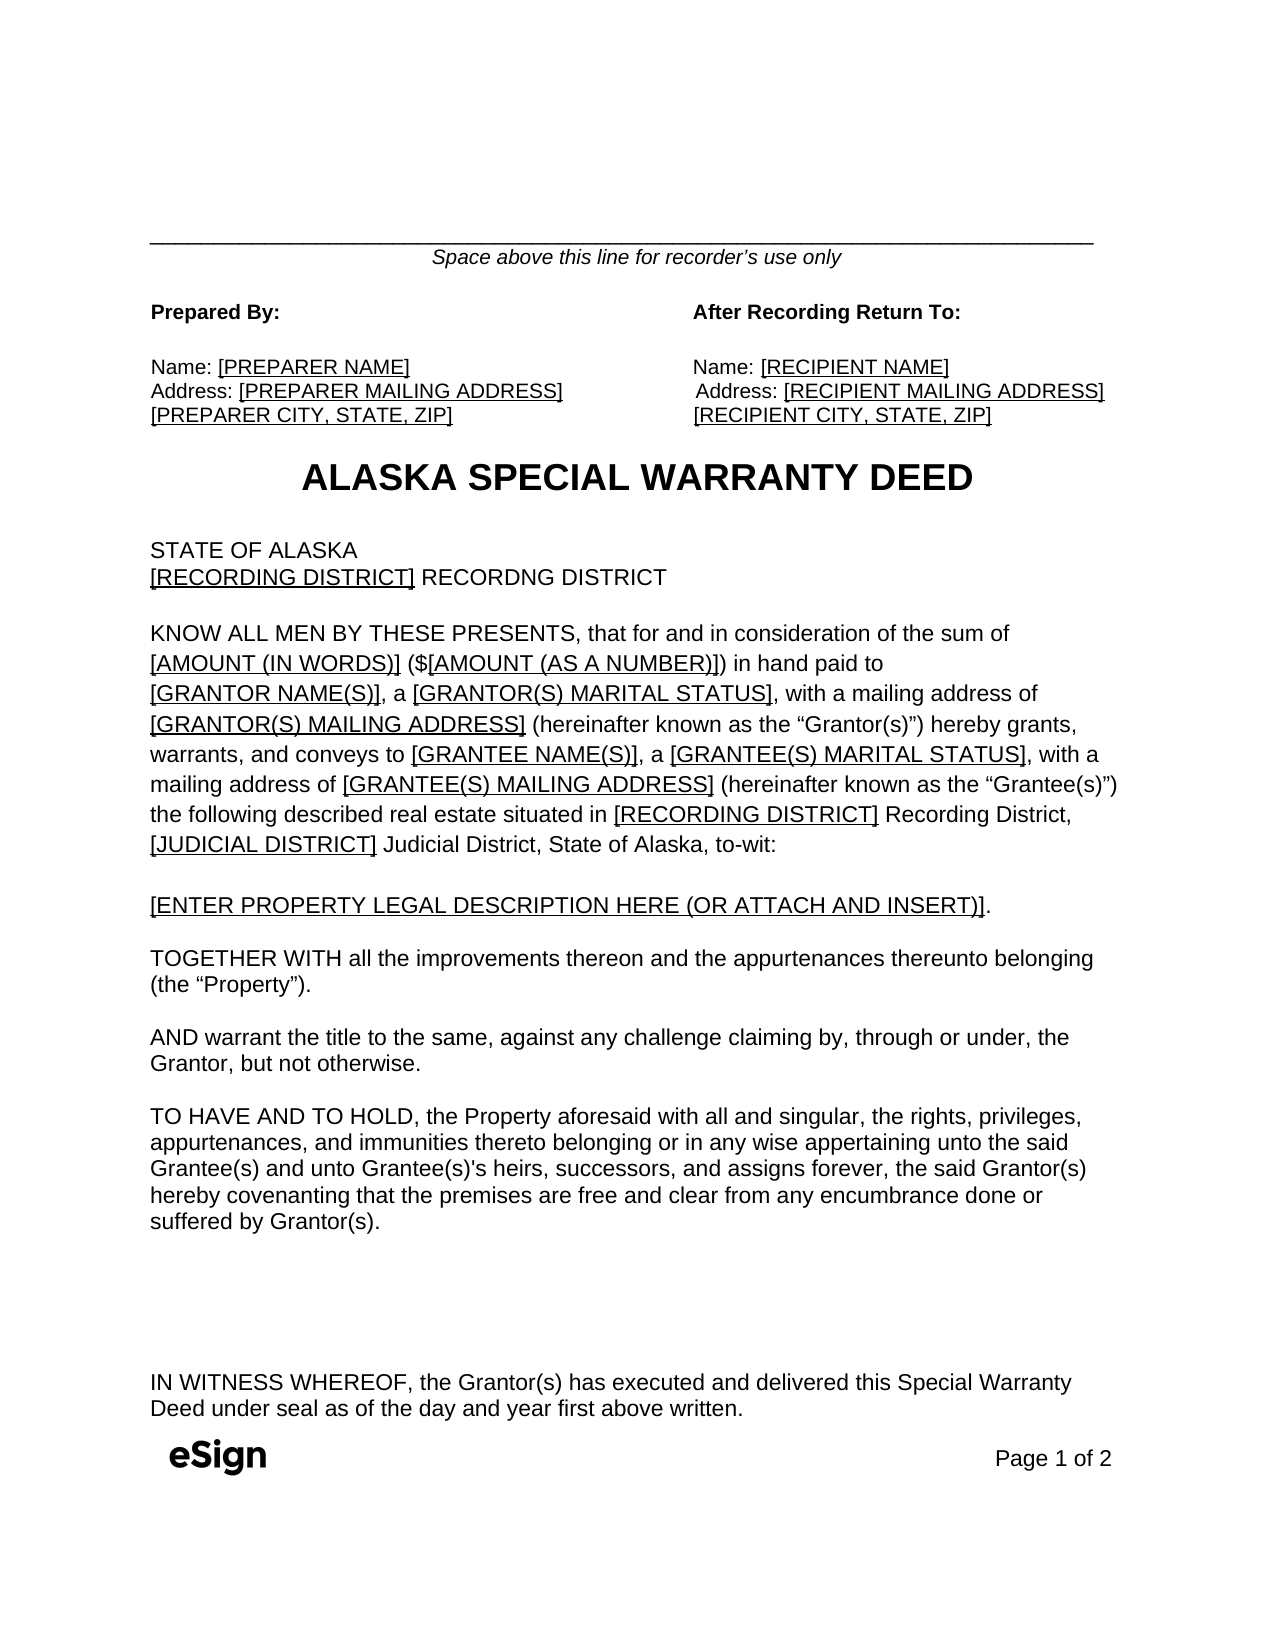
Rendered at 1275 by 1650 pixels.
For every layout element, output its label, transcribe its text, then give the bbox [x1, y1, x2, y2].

text TO HAVE AND TO HOLD, the Property aforesaid with all and singular, the rights, privileges, appurtenances, and immunities thereto belonging or in any wise appertaining unto the said Grantee(s) and unto Grantee(s)'s heirs, successors, and assigns forever, the said Grantor(s) hereby covenanting that the premises are free and clear from any encumbrance done or suffered by Grantor(s). [150, 1103, 1125, 1234]
text [GRANTOR NAME(S)], a [GRANTOR(S) MARITAL STATUS], with a mailing address of [GRANTOR(S) MAILING ADDRESS] (hereinafter known as the “Grantor(s)”) hereby grants, warrants, and conveys to [GRANTEE NAME(S)], a [GRANTEE(S) MARITAL STATUS], with a mailing address of [GRANTEE(S) MAILING ADDRESS] (hereinafter known as the “Grantee(s)”) the following described real estate situated in [RECORDING DISTRICT] Recording District, [JUDICIAL DISTRICT] Judicial District, State of Alaska, to-wit: [150, 680, 1125, 858]
text IN WITNESS WHEREOF, the Grantor(s) has executed and delivered this Special Warranty Deed under seal as of the day and year first above written. [150, 1369, 1125, 1421]
text AND warrant the title to the same, against any challenge claiming by, through or under, the Grantor, but not otherwise. [150, 1024, 1125, 1076]
text [AMOUNT (IN WORDS)] ($[AMOUNT (AS A NUMBER)]) in hand paid to [150, 650, 1125, 677]
text __________________________________________________________________________ [150, 219, 1125, 245]
text STATE OF ALASKA [150, 537, 1125, 563]
text Address: [PREPARER MAILING ADDRESS] Address: [RECIPIENT MAILING ADDRESS] [151, 379, 1104, 403]
text ALASKA SPECIAL WARRANTY DEED [150, 300, 1125, 499]
text [PREPARER CITY, STATE, ZIP] [RECIPIENT CITY, STATE, ZIP] [151, 403, 1104, 427]
text Name: [PREPARER NAME] Name: [RECIPIENT NAME] [151, 355, 1104, 379]
text Prepared By: After Recording Return To: [151, 300, 1104, 324]
text TOGETHER WITH all the improvements thereon and the appurtenances thereunto belonging (the “Property”). [150, 944, 1125, 997]
text KNOW ALL MEN BY THESE PRESENTS, that for and in consideration of the sum of [150, 620, 1125, 646]
text [ENTER PROPERTY LEGAL DESCRIPTION HERE (OR ATTACH AND INSERT)]. [150, 892, 1125, 918]
text [RECORDING DISTRICT] RECORDNG DISTRICT [150, 563, 1125, 590]
text Space above this line for recorder’s use only [150, 245, 1125, 269]
